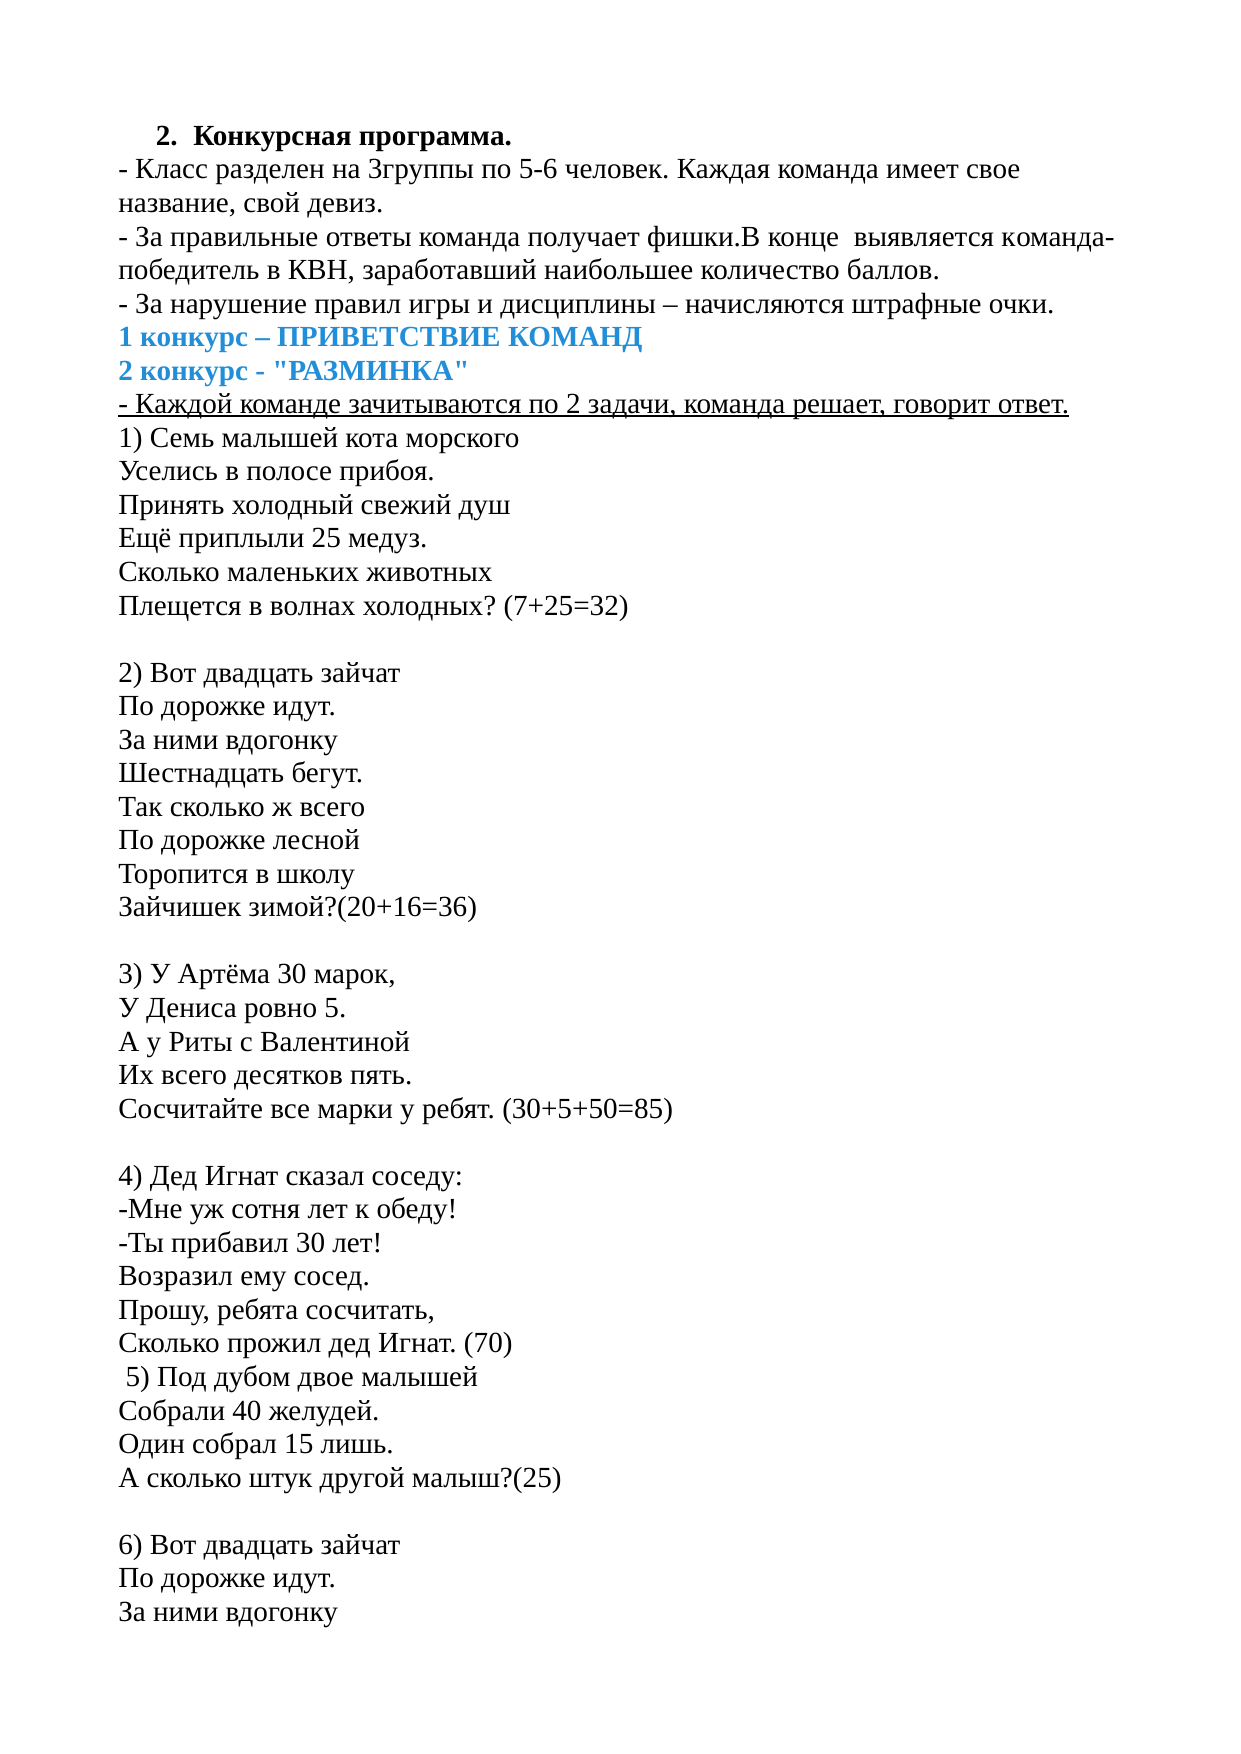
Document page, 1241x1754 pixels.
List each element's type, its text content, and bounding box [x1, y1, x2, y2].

text По дорожке идут. [118, 1560, 1122, 1594]
text Сколько маленьких животных [118, 554, 1122, 588]
list Конкурсная программа. [156, 118, 1122, 152]
text По дорожке лесной [118, 822, 1122, 856]
text 4) Дед Игнат сказал соседу: [118, 1158, 1122, 1191]
text - За нарушение правил игры и дисциплины – начисляются штрафные очки. [118, 286, 1122, 319]
text Собрали 40 желудей. [118, 1393, 1122, 1426]
text -Мне уж сотня лет к обеду! [118, 1191, 1122, 1225]
text А у Риты с Валентиной [118, 1024, 1122, 1057]
text 1) Семь малышей кота морского [118, 420, 1122, 453]
text За ними вдогонку [118, 1594, 1122, 1627]
text 1 конкурс – ПРИВЕТСТВИЕ КОМАНД [118, 319, 1122, 353]
text 5) Под дубом двое малышей [118, 1359, 1122, 1393]
text Их всего десятков пять. [118, 1057, 1122, 1091]
text - Класс разделен на 3группы по 5-6 человек. Каждая команда имеет свое название, свой девиз. [118, 152, 1122, 219]
text У Дениса ровно 5. [118, 990, 1122, 1024]
text 2) Вот двадцать зайчат [118, 655, 1122, 688]
text Уселись в полосе прибоя. [118, 453, 1122, 487]
text Так сколько ж всего [118, 789, 1122, 822]
text Торопится в школу [118, 856, 1122, 889]
text Плещется в волнах холодных? (7+25=32) [118, 588, 1122, 621]
text Шестнадцать бегут. [118, 755, 1122, 789]
text Принять холодный свежий душ [118, 487, 1122, 521]
text За ними вдогонку [118, 722, 1122, 755]
text 3) У Артёма 30 марок, [118, 957, 1122, 990]
text Сосчитайте все марки у ребят. (30+5+50=85) [118, 1091, 1122, 1124]
text А сколько штук другой малыш?(25) [118, 1460, 1122, 1493]
text 6) Вот двадцать зайчат [118, 1527, 1122, 1560]
text Зайчишек зимой?(20+16=36) [118, 889, 1122, 923]
text - За правильные ответы команда получает фишки.В конце выявляется команда-победитель в КВН, заработавший наибольшее количество баллов. [118, 219, 1122, 286]
text - Каждой команде зачитываются по 2 задачи, команда решает, говорит ответ. [118, 386, 1122, 420]
text Прошу, ребята сосчитать, [118, 1292, 1122, 1326]
text Сколько прожил дед Игнат. (70) [118, 1326, 1122, 1359]
text Возразил ему сосед. [118, 1258, 1122, 1292]
text -Ты прибавил 30 лет! [118, 1225, 1122, 1258]
text По дорожке идут. [118, 688, 1122, 722]
text Один собрал 15 лишь. [118, 1426, 1122, 1460]
text Ещё приплыли 25 медуз. [118, 521, 1122, 554]
text 2 конкурс - "РАЗМИНКА" [118, 353, 1122, 386]
